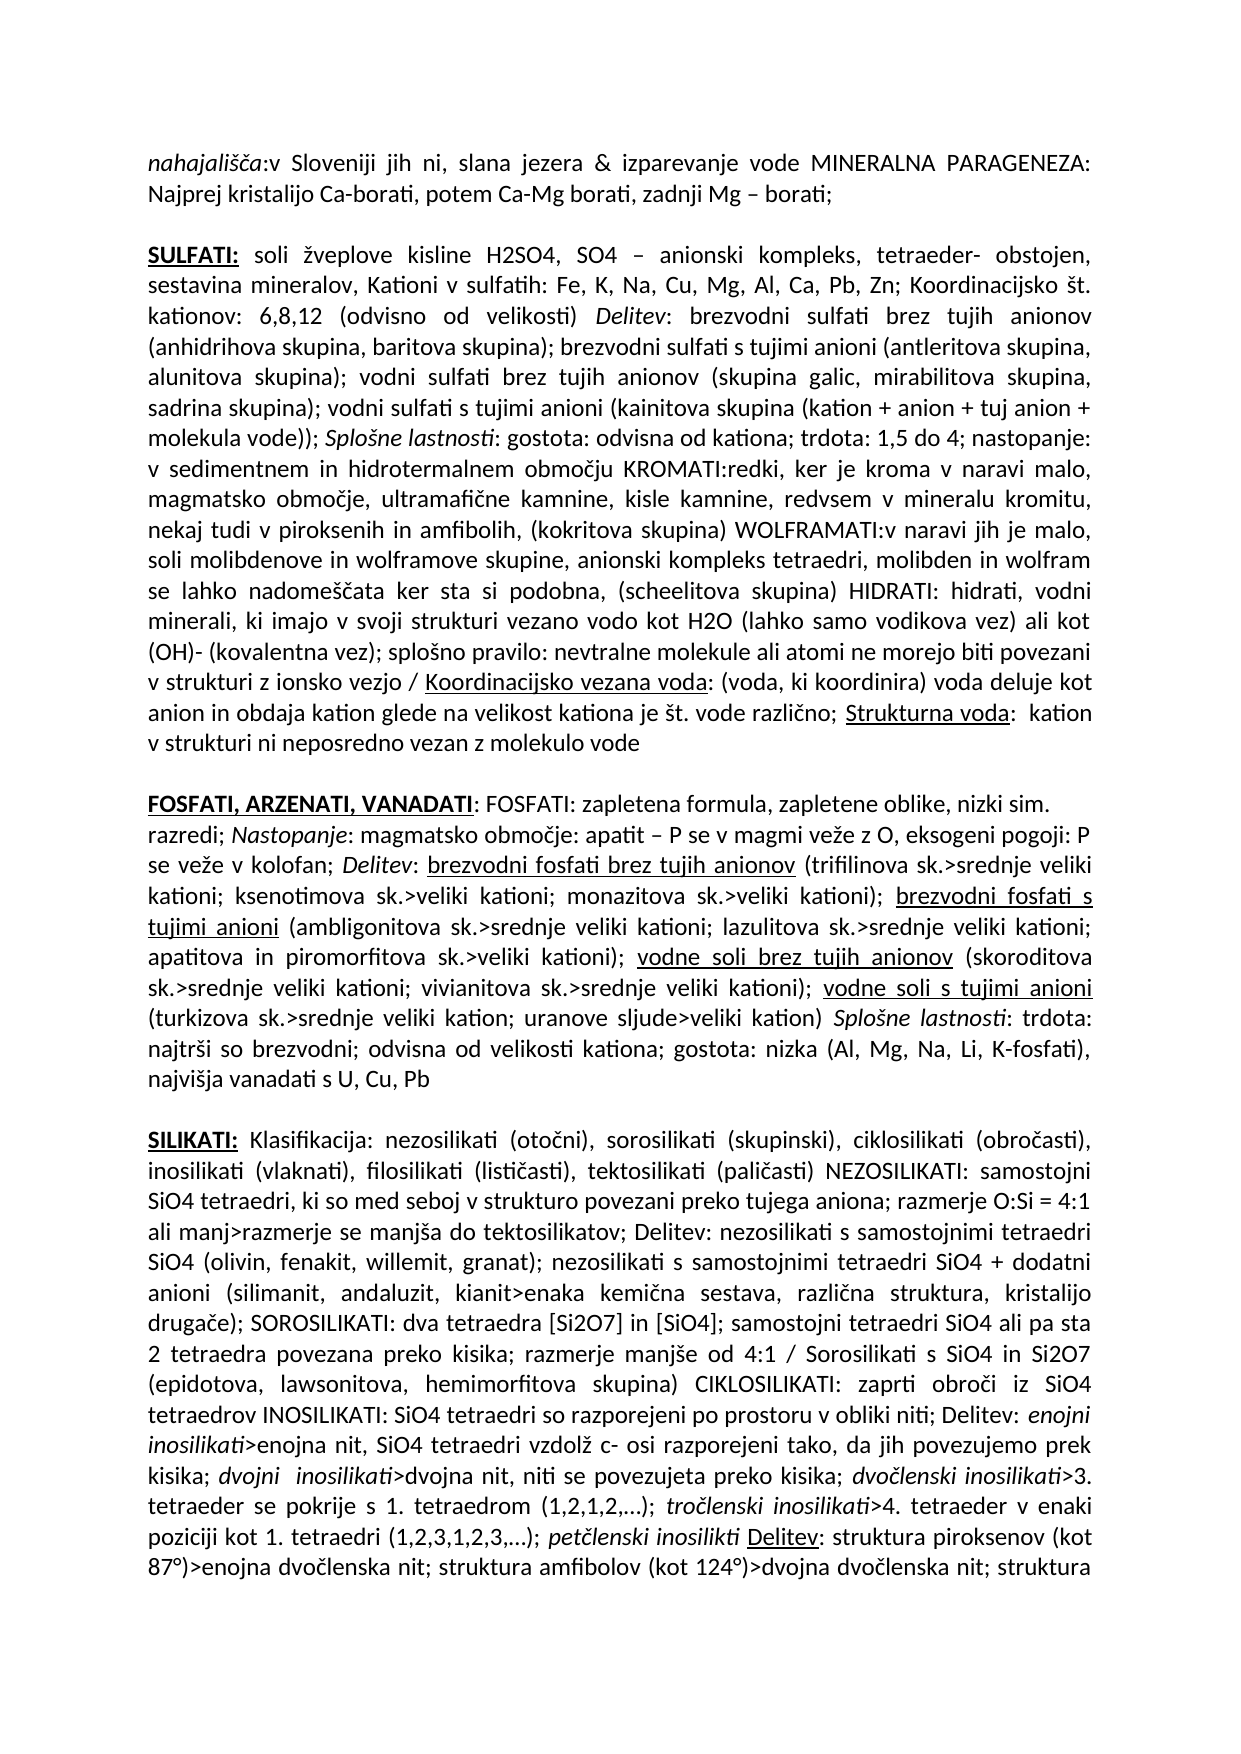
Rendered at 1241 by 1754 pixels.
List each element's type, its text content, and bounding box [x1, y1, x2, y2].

text FOSFATI, ARZENATI, VANADATI: FOSFATI: zapletena formula, zapletene oblike, nizki sim. [148, 788, 1093, 819]
text razredi; Nastopanje: magmatsko območje: apatit – P se v magmi veže z O, eksogeni pogoji: P se veže v kolofan; Delitev: brezvodni fosfati brez tujih anionov (trifilinova sk.>srednje veliki kationi; ksenotimova sk.>veliki kationi; monazitova sk.>veliki kationi); brezvodni fosfati s tujimi anioni (ambligonitova sk.>srednje veliki kationi; lazulitova sk.>srednje veliki kationi; apatitova in piromorfitova sk.>veliki kationi); vodne soli brez tujih anionov (skoroditova sk.>srednje veliki kationi; vivianitova sk.>srednje veliki kationi); vodne soli s tujimi anioni (turkizova sk.>srednje veliki kation; uranove sljude>veliki kation) Splošne lastnosti: trdota: najtrši so brezvodni; odvisna od velikosti kationa; gostota: nizka (Al, Mg, Na, Li, K-fosfati), najvišja vanadati s U, Cu, Pb [148, 819, 1093, 1094]
text SULFATI: soli žveplove kisline H2SO4, SO4 – anionski kompleks, tetraeder- obstojen, sestavina mineralov, Kationi v sulfatih: Fe, K, Na, Cu, Mg, Al, Ca, Pb, Zn; Koordinacijsko št. kationov: 6,8,12 (odvisno od velikosti) Delitev: brezvodni sulfati brez tujih anionov (anhidrihova skupina, baritova skupina); brezvodni sulfati s tujimi anioni (antleritova skupina, alunitova skupina); vodni sulfati brez tujih anionov (skupina galic, mirabilitova skupina, sadrina skupina); vodni sulfati s tujimi anioni (kainitova skupina (kation + anion + tuj anion + molekula vode)); Splošne lastnosti: gostota: odvisna od kationa; trdota: 1,5 do 4; nastopanje: v sedimentnem in hidrotermalnem območju KROMATI:redki, ker je kroma v naravi malo, magmatsko območje, ultramafične kamnine, kisle kamnine, redvsem v mineralu kromitu, nekaj tudi v piroksenih in amfibolih, (kokritova skupina) WOLFRAMATI:v naravi jih je malo, soli molibdenove in wolframove skupine, anionski kompleks tetraedri, molibden in wolfram se lahko nadomeščata ker sta si podobna, (scheelitova skupina) HIDRATI: hidrati, vodni minerali, ki imajo v svoji strukturi vezano vodo kot H2O (lahko samo vodikova vez) ali kot (OH)- (kovalentna vez); splošno pravilo: nevtralne molekule ali atomi ne morejo biti povezani v strukturi z ionsko vezjo / Koordinacijsko vezana voda: (voda, ki koordinira) voda deluje kot anion in obdaja kation glede na velikost kationa je št. vode različno; Strukturna voda: kation v strukturi ni neposredno vezan z molekulo vode [148, 239, 1093, 758]
text SILIKATI: Klasifikacija: nezosilikati (otočni), sorosilikati (skupinski), ciklosilikati (obročasti), inosilikati (vlaknati), filosilikati (lističasti), tektosilikati (paličasti) NEZOSILIKATI: samostojni SiO4 tetraedri, ki so med seboj v strukturo povezani preko tujega aniona; razmerje O:Si = 4:1 ali manj>razmerje se manjša do tektosilikatov; Delitev: nezosilikati s samostojnimi tetraedri SiO4 (olivin, fenakit, willemit, granat); nezosilikati s samostojnimi tetraedri SiO4 + dodatni anioni (silimanit, andaluzit, kianit>enaka kemična sestava, različna struktura, kristalijo drugače); SOROSILIKATI: dva tetraedra [Si2O7] in [SiO4]; samostojni tetraedri SiO4 ali pa sta 2 tetraedra povezana preko kisika; razmerje manjše od 4:1 / Sorosilikati s SiO4 in Si2O7 (epidotova, lawsonitova, hemimorfitova skupina) CIKLOSILIKATI: zaprti obroči iz SiO4 tetraedrov INOSILIKATI: SiO4 tetraedri so razporejeni po prostoru v obliki niti; Delitev: enojni inosilikati>enojna nit, SiO4 tetraedri vzdolž c- osi razporejeni tako, da jih povezujemo prek kisika; dvojni inosilikati>dvojna nit, niti se povezujeta preko kisika; dvočlenski inosilikati>3. tetraeder se pokrije s 1. tetraedrom (1,2,1,2,…); tročlenski inosilikati>4. tetraeder v enaki poziciji kot 1. tetraedri (1,2,3,1,2,3,…); petčlenski inosilikti Delitev: struktura piroksenov (kot 87°)>enojna dvočlenska nit; struktura amfibolov (kot 124°)>dvojna dvočlenska nit; struktura [148, 1124, 1093, 1582]
text nahajališča:v Sloveniji jih ni, slana jezera & izparevanje vode MINERALNA PARAGENEZA: Najprej kristalijo Ca-borati, potem Ca-Mg borati, zadnji Mg – borati; [148, 148, 1093, 209]
